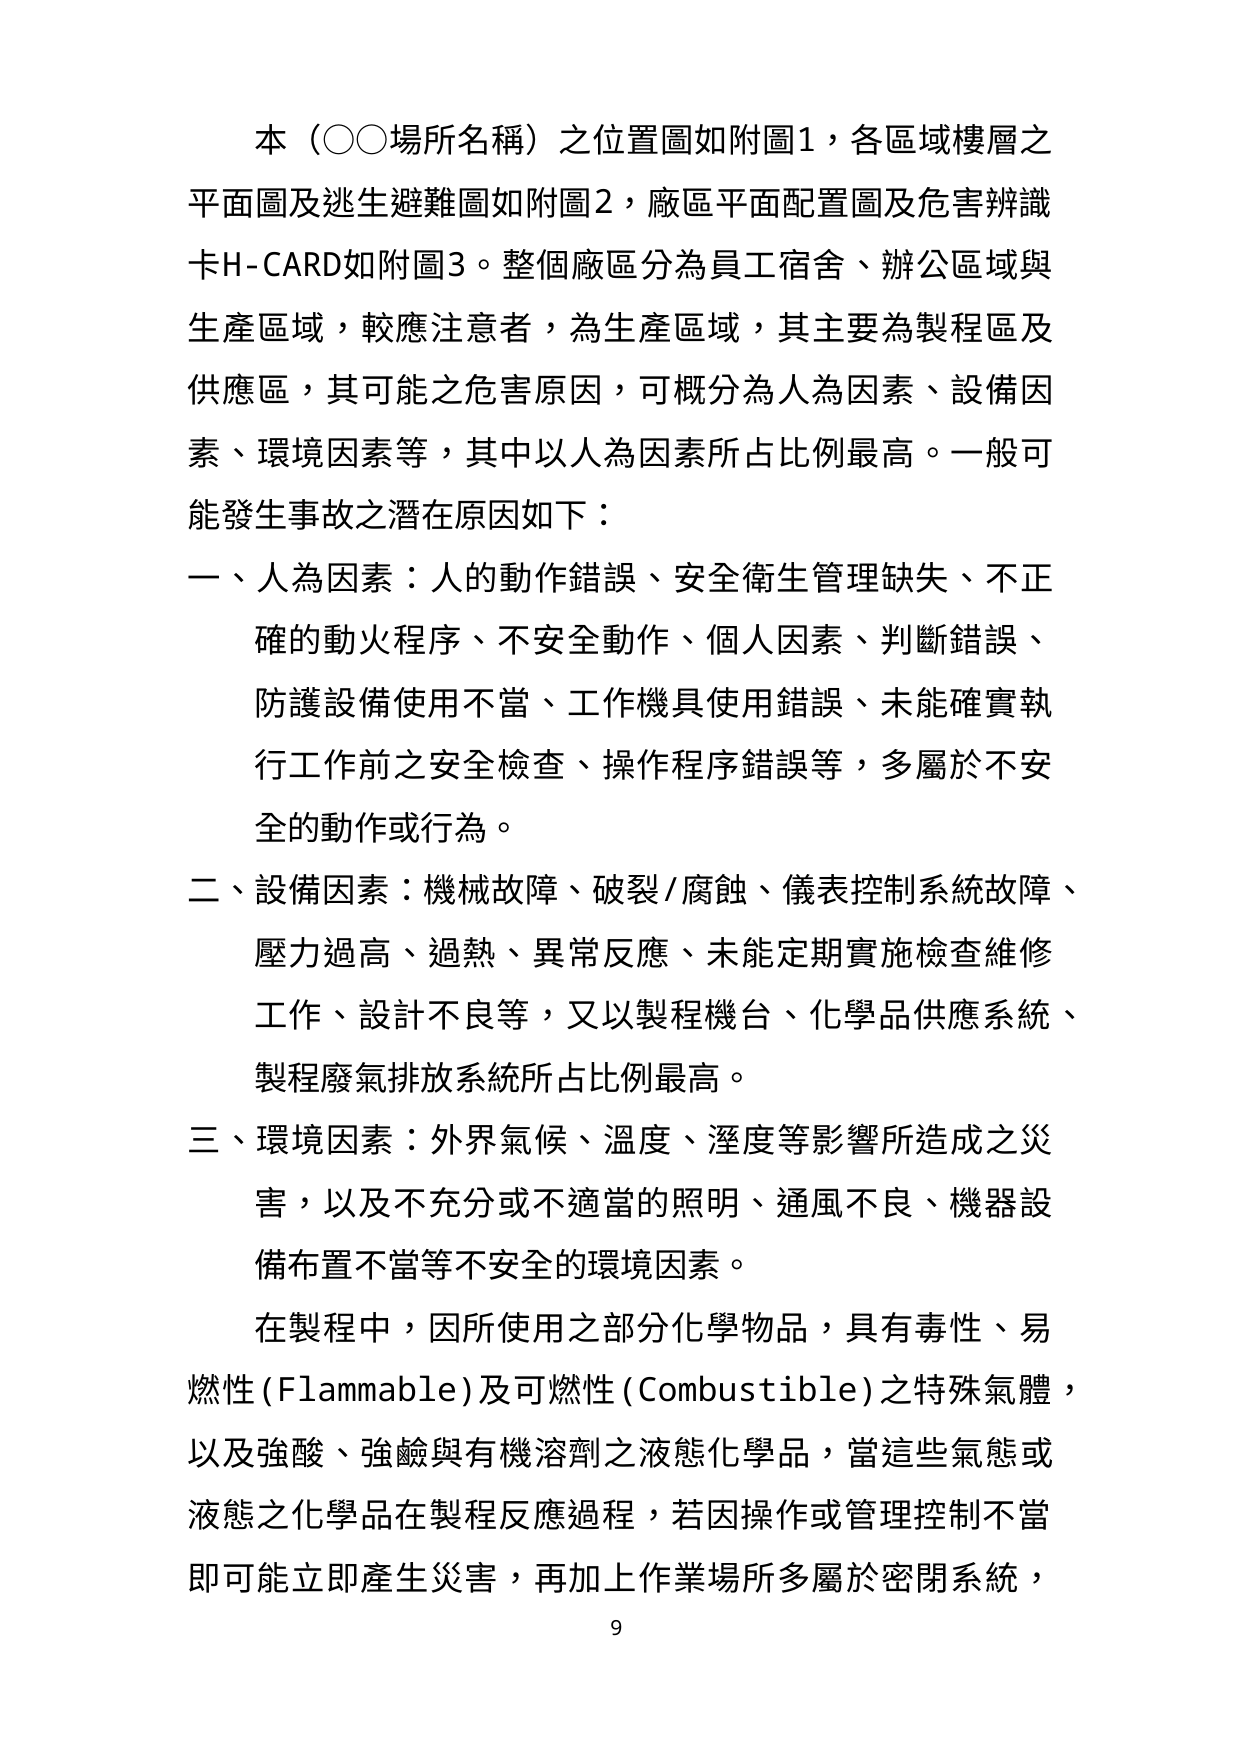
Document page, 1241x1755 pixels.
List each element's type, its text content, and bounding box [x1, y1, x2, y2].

text 一、人為因素：人的動作錯誤、安全衛生管理缺失、不正確的動火程序、不安全動作、個人因素、判斷錯誤、防護設備使用不當、工作機具使用錯誤、未能確實執行工作前之安全檢查、操作程序錯誤等，多屬於不安全的動作或行為。 [187, 534, 1053, 846]
text 在製程中，因所使用之部分化學物品，具有毒性、易燃性(Flammable)及可燃性(Combustible)之特殊氣體，以及強酸、強鹼與有機溶劑之液態化學品，當這些氣態或液態之化學品在製程反應過程，若因操作或管理控制不當，即可能立即產生災害，再加上作業場所多屬於密閉系統，災害事故發生後容易造成重大損失，本（○○場所名稱）製程中危險因子分析及防救對策詳如附錄，可簡要歸納下列潛在之危害： [187, 1284, 1053, 1596]
text 本（○○場所名稱）之位置圖如附圖1，各區域樓層之平面圖及逃生避難圖如附圖2，廠區平面配置圖及危害辨識卡H-CARD如附圖3。整個廠區分為員工宿舍、辦公區域與生產區域，較應注意者，為生產區域，其主要為製程區及供應區，其可能之危害原因，可概分為人為因素、設備因素、環境因素等，其中以人為因素所占比例最高。一般可能發生事故之潛在原因如下： [187, 96, 1053, 534]
text 二、設備因素：機械故障、破裂/腐蝕、儀表控制系統故障、壓力過高、過熱、異常反應、未能定期實施檢查維修工作、設計不良等，又以製程機台、化學品供應系統、製程廢氣排放系統所占比例最高。 [187, 846, 1053, 1096]
text 三、環境因素：外界氣候、溫度、溼度等影響所造成之災害，以及不充分或不適當的照明、通風不良、機器設備布置不當等不安全的環境因素。 [187, 1096, 1053, 1284]
